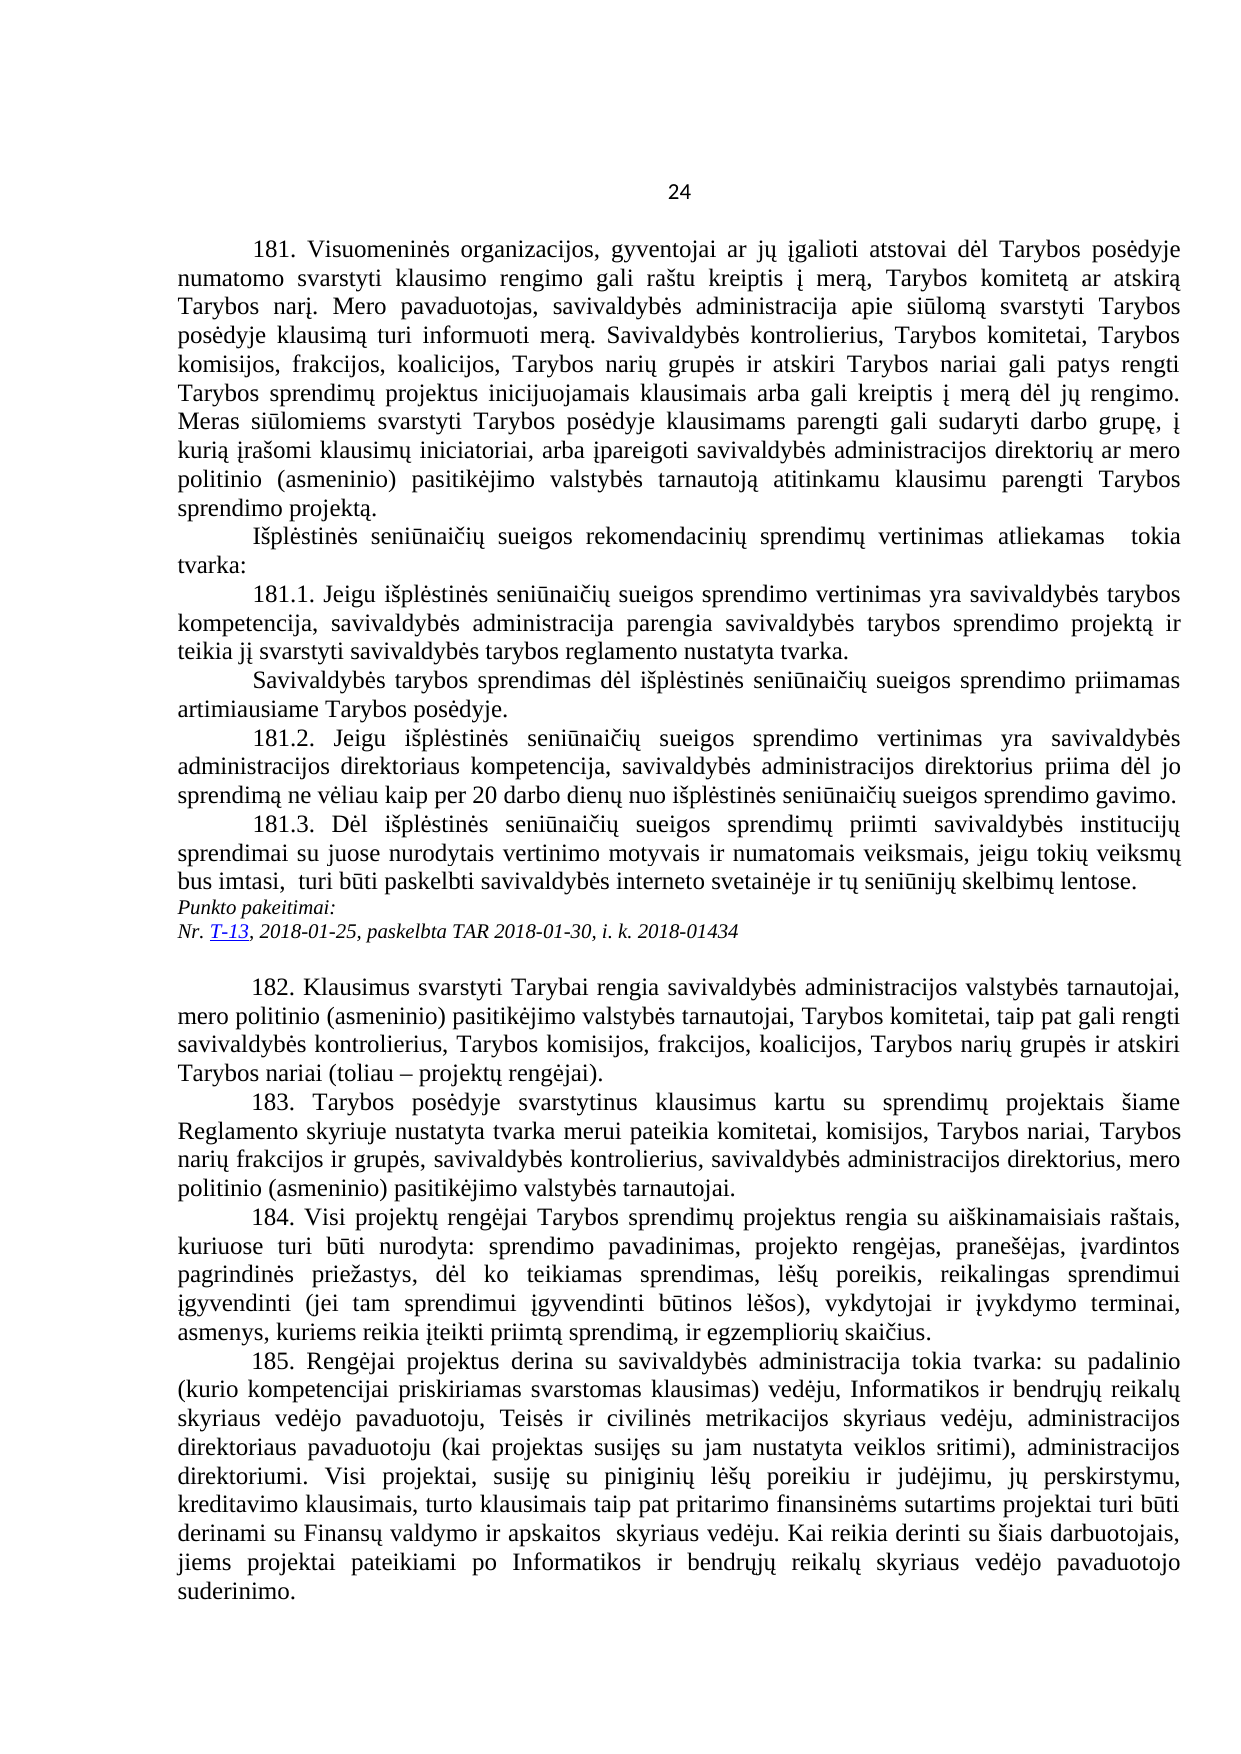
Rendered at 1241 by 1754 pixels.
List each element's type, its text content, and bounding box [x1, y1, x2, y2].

text 185. Rengėjai projektus derina su savivaldybės administracija tokia tvarka: su padalinio (kurio kompetencijai priskiriamas svarstomas klausimas) vedėju, Informatikos ir bendrųjų reikalų skyriaus vedėjo pavaduotoju, Teisės ir civilinės metrikacijos skyriaus vedėju, administracijos direktoriaus pavaduotoju (kai projektas susijęs su jam nustatyta veiklos sritimi), administracijos direktoriumi. Visi projektai, susiję su piniginių lėšų poreikiu ir judėjimu, jų perskirstymu, kreditavimo klausimais, turto klausimais taip pat pritarimo finansinėms sutartims projektai turi būti derinami su Finansų valdymo ir apskaitos skyriaus vedėju. Kai reikia derinti su šiais darbuotojais, jiems projektai pateikiami po Informatikos ir bendrųjų reikalų skyriaus vedėjo pavaduotojo suderinimo. [177, 1346, 1181, 1604]
text 181. Visuomeninės organizacijos, gyventojai ar jų įgalioti atstovai dėl Tarybos posėdyje numatomo svarstyti klausimo rengimo gali raštu kreiptis į merą, Tarybos komitetą ar atskirą Tarybos narį. Mero pavaduotojas, savivaldybės administracija apie siūlomą svarstyti Tarybos posėdyje klausimą turi informuoti merą. Savivaldybės kontrolierius, Tarybos komitetai, Tarybos komisijos, frakcijos, koalicijos, Tarybos narių grupės ir atskiri Tarybos nariai gali patys rengti Tarybos sprendimų projektus inicijuojamais klausimais arba gali kreiptis į merą dėl jų rengimo. Meras siūlomiems svarstyti Tarybos posėdyje klausimams parengti gali sudaryti darbo grupę, į kurią įrašomi klausimų iniciatoriai, arba įpareigoti savivaldybės administracijos direktorių ar mero politinio (asmeninio) pasitikėjimo valstybės tarnautoją atitinkamu klausimu parengti Tarybos sprendimo projektą. [177, 234, 1181, 521]
text 182. Klausimus svarstyti Tarybai rengia savivaldybės administracijos valstybės tarnautojai, mero politinio (asmeninio) pasitikėjimo valstybės tarnautojai, Tarybos komitetai, taip pat gali rengti savivaldybės kontrolierius, Tarybos komisijos, frakcijos, koalicijos, Tarybos narių grupės ir atskiri Tarybos nariai (toliau – projektų rengėjai). [177, 972, 1181, 1087]
text Punkto pakeitimai: [177, 895, 1181, 919]
text 184. Visi projektų rengėjai Tarybos sprendimų projektus rengia su aiškinamaisiais raštais, kuriuose turi būti nurodyta: sprendimo pavadinimas, projekto rengėjas, pranešėjas, įvardintos pagrindinės priežastys, dėl ko teikiamas sprendimas, lėšų poreikis, reikalingas sprendimui įgyvendinti (jei tam sprendimui įgyvendinti būtinos lėšos), vykdytojai ir įvykdymo terminai, asmenys, kuriems reikia įteikti priimtą sprendimą, ir egzempliorių skaičius. [177, 1202, 1181, 1346]
text 183. Tarybos posėdyje svarstytinus klausimus kartu su sprendimų projektais šiame Reglamento skyriuje nustatyta tvarka merui pateikia komitetai, komisijos, Tarybos nariai, Tarybos narių frakcijos ir grupės, savivaldybės kontrolierius, savivaldybės administracijos direktorius, mero politinio (asmeninio) pasitikėjimo valstybės tarnautojai. [177, 1087, 1181, 1202]
text Išplėstinės seniūnaičių sueigos rekomendacinių sprendimų vertinimas atliekamas tokia tvarka: [177, 521, 1181, 579]
text Savivaldybės tarybos sprendimas dėl išplėstinės seniūnaičių sueigos sprendimo priimamas artimiausiame Tarybos posėdyje. [177, 665, 1181, 723]
text 181.3. Dėl išplėstinės seniūnaičių sueigos sprendimų priimti savivaldybės institucijų sprendimai su juose nurodytais vertinimo motyvais ir numatomais veiksmais, jeigu tokių veiksmų bus imtasi, turi būti paskelbti savivaldybės interneto svetainėje ir tų seniūnijų skelbimų lentose. [177, 809, 1181, 895]
text 181.2. Jeigu išplėstinės seniūnaičių sueigos sprendimo vertinimas yra savivaldybės administracijos direktoriaus kompetencija, savivaldybės administracijos direktorius priima dėl jo sprendimą ne vėliau kaip per 20 darbo dienų nuo išplėstinės seniūnaičių sueigos sprendimo gavimo. [177, 723, 1181, 809]
text Nr. T-13, 2018-01-25, paskelbta TAR 2018-01-30, i. k. 2018-01434 [177, 919, 1181, 943]
text 181.1. Jeigu išplėstinės seniūnaičių sueigos sprendimo vertinimas yra savivaldybės tarybos kompetencija, savivaldybės administracija parengia savivaldybės tarybos sprendimo projektą ir teikia jį svarstyti savivaldybės tarybos reglamento nustatyta tvarka. [177, 579, 1181, 665]
